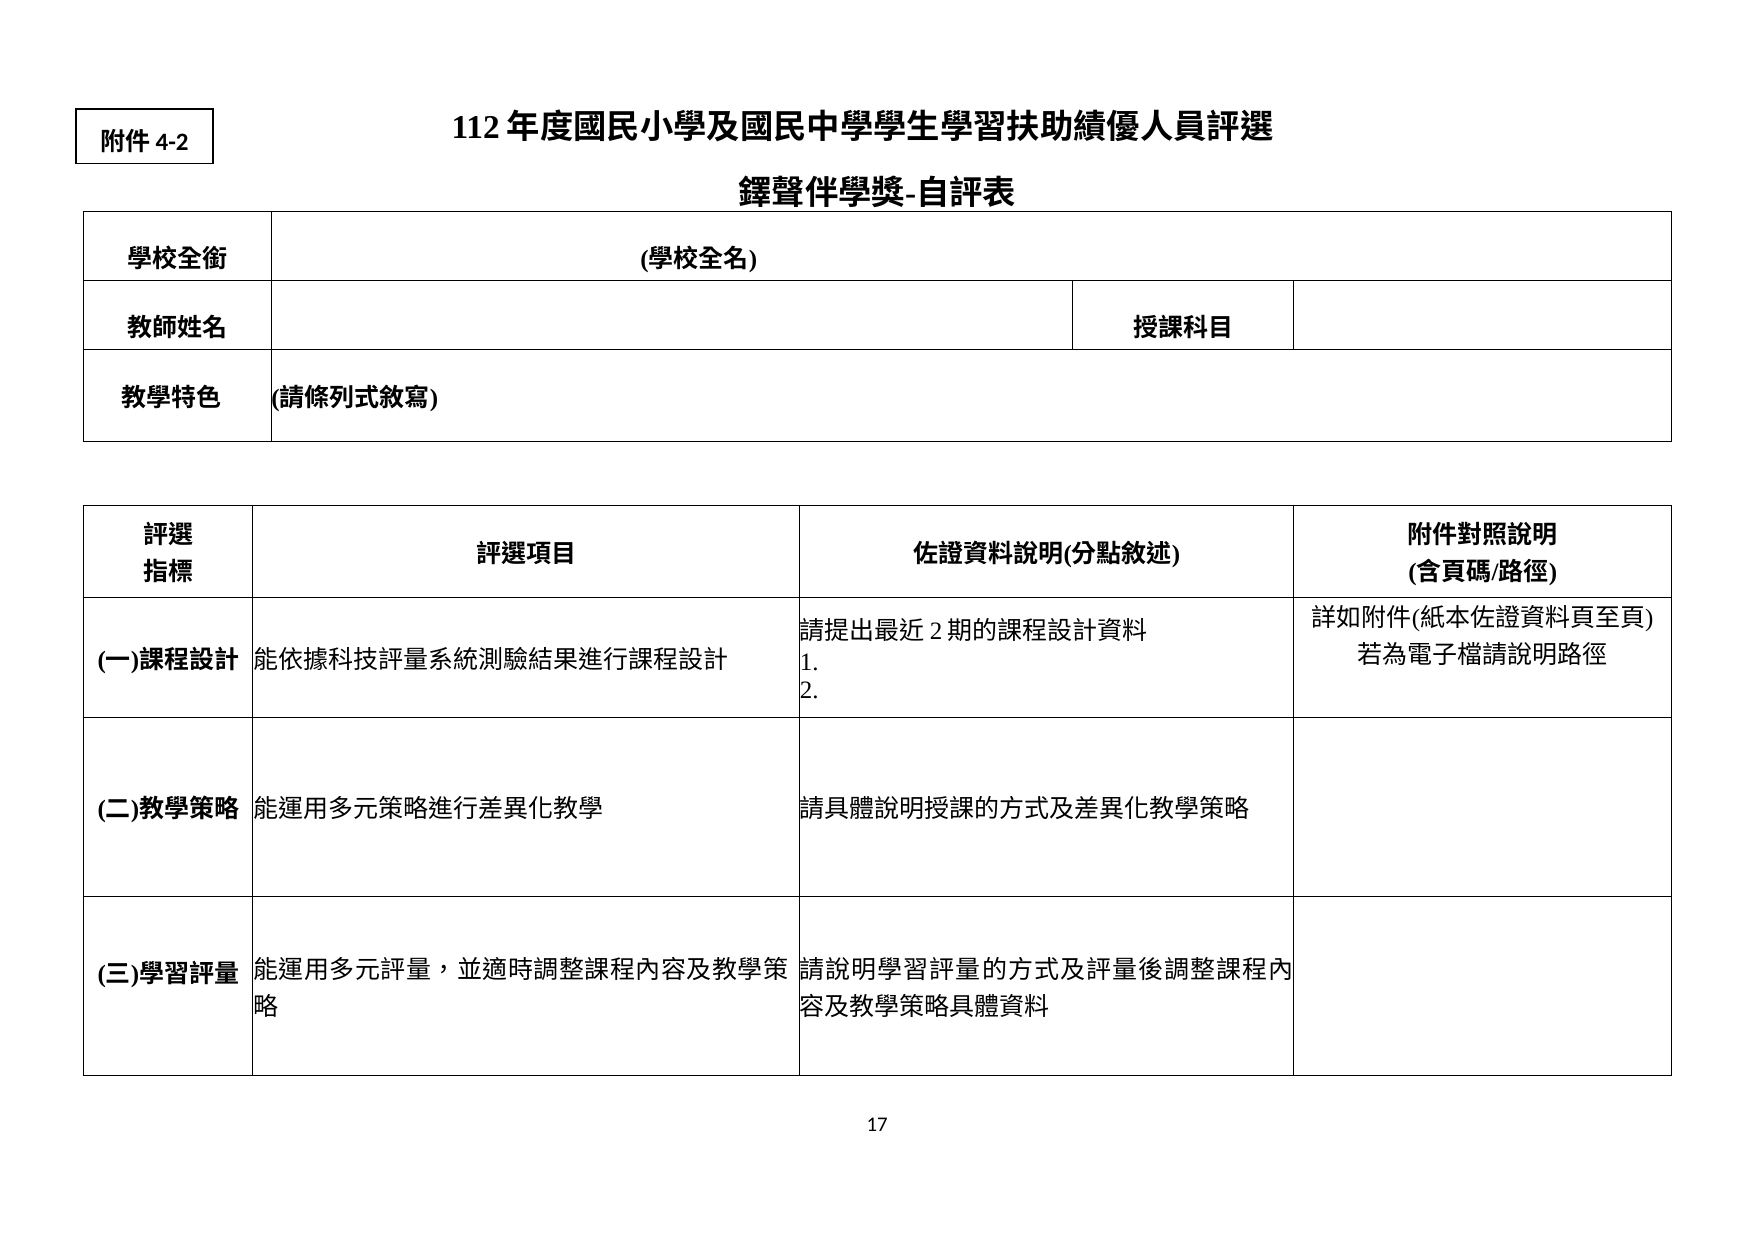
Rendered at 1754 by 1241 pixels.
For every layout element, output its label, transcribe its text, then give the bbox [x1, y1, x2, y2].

table_cell (二)教學策略 [84, 718, 252, 896]
table_cell 教師姓名 [84, 281, 271, 349]
table_cell 能依據科技評量系統測驗結果進行課程設計 [253, 598, 799, 717]
table_header 評選 指標 [77, 110, 212, 163]
table_header 附件對照說明 (含頁碼/路徑) [1294, 506, 1671, 597]
table_header (學校全名) [272, 212, 1671, 280]
table_cell 能運用多元評量，並適時調整課程內容及教學策略 [253, 897, 799, 1075]
table_cell [1294, 718, 1671, 896]
text 112年度國民小學及國民中學學生學習扶助績優人員評選 [46, 100, 1679, 148]
text 鐸聲伴學獎-自評表 [75, 148, 1679, 211]
table_cell 授課科目 [1073, 281, 1293, 349]
table_cell (一)課程設計 [84, 598, 252, 717]
table_cell [1294, 281, 1671, 349]
table_cell [272, 281, 1072, 349]
table_cell [1294, 897, 1671, 1075]
table_header 評選項目 [253, 506, 799, 597]
table_cell 詳如附件(紙本佐證資料頁至頁) 若為電子檔請說明路徑 [1294, 598, 1671, 717]
table_cell 能運用多元策略進行差異化教學 [253, 718, 799, 896]
table_cell (請條列式敘寫) [272, 350, 1671, 441]
table_cell 教學特色 [84, 350, 271, 441]
table_cell 請說明學習評量的方式及評量後調整課程內容及教學策略具體資料 [800, 897, 1293, 1075]
table_header 評選 指標 [84, 506, 252, 597]
table_header 學校全銜 [84, 212, 271, 280]
table_header 佐證資料說明(分點敘述) [800, 506, 1293, 597]
table_cell (三)學習評量 [84, 897, 252, 1075]
table_cell 請具體說明授課的方式及差異化教學策略 [800, 718, 1293, 896]
table_cell 請提出最近2期的課程設計資料 1. 2. [800, 598, 1293, 717]
